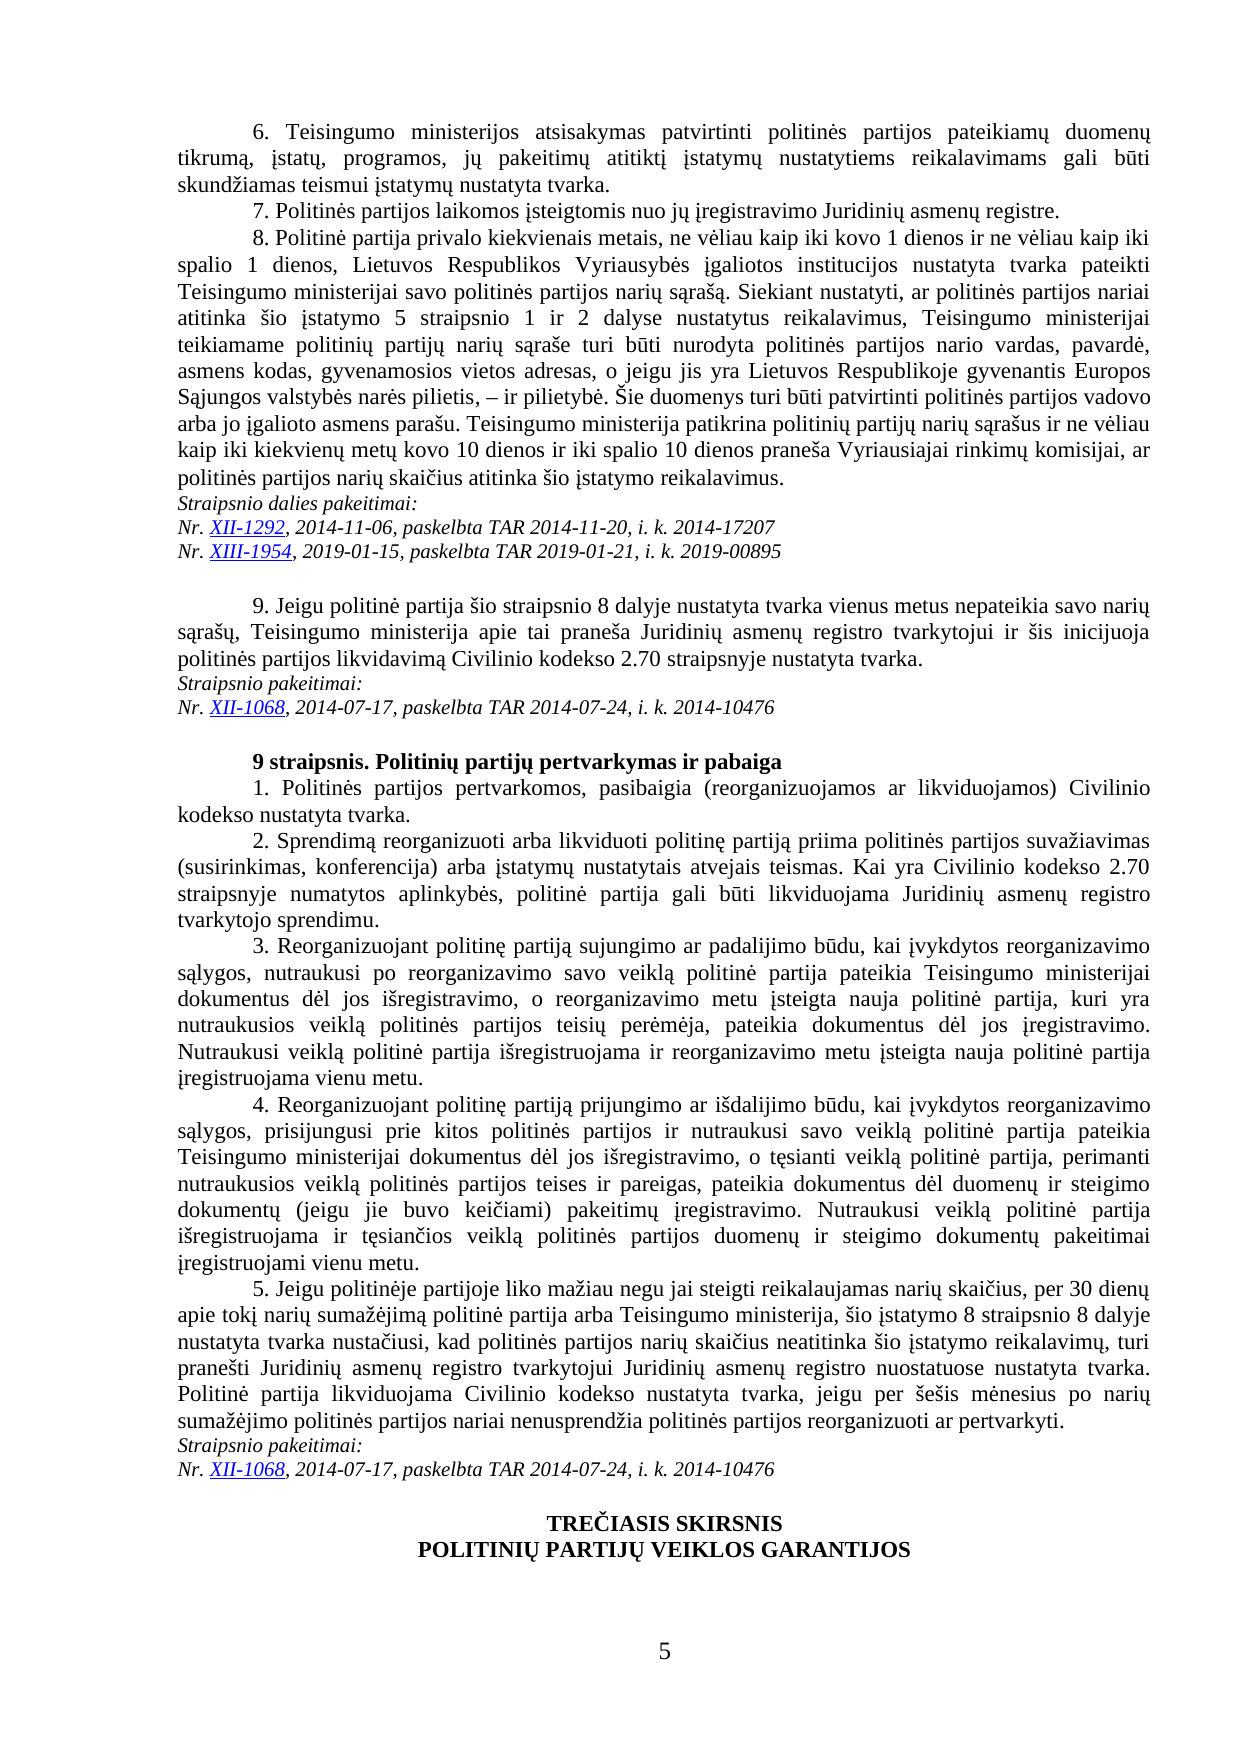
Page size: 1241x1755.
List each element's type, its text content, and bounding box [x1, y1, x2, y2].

text 4. Reorganizuojant politinę partiją prijungimo ar išdalijimo būdu, kai įvykdytos reorganizavimo sąlygos, prisijungusi prie kitos politinės partijos ir nutraukusi savo veiklą politinė partija pateikia Teisingumo ministerijai dokumentus dėl jos išregistravimo, o tęsianti veiklą politinė partija, perimanti nutraukusios veiklą politinės partijos teises ir pareigas, pateikia dokumentus dėl duomenų ir steigimo dokumentų (jeigu jie buvo keičiami) pakeitimų įregistravimo. Nutraukusi veiklą politinė partija išregistruojama ir tęsiančios veiklą politinės partijos duomenų ir steigimo dokumentų pakeitimai įregistruojami vienu metu. [177, 1091, 1152, 1275]
text Straipsnio dalies pakeitimai: [177, 491, 1152, 515]
text Nr. XII-1068, 2014-07-17, paskelbta TAR 2014-07-24, i. k. 2014-10476 [177, 695, 1152, 719]
text Nr. XIII-1954, 2019-01-15, paskelbta TAR 2019-01-21, i. k. 2019-00895 [177, 539, 1152, 563]
text Straipsnio pakeitimai: [177, 1433, 1152, 1457]
text 7. Politinės partijos laikomos įsteigtomis nuo jų įregistravimo Juridinių asmenų registre. [177, 197, 1152, 223]
text 1. Politinės partijos pertvarkomos, pasibaigia (reorganizuojamos ar likviduojamos) Civilinio kodekso nustatyta tvarka. [177, 774, 1152, 827]
text POLITINIŲ PARTIJŲ VEIKLOS GARANTIJOS [177, 1536, 1152, 1563]
text TREČIASIS SKIRSNIS [177, 1510, 1152, 1536]
text 6. Teisingumo ministerijos atsisakymas patvirtinti politinės partijos pateikiamų duomenų tikrumą, įstatų, programos, jų pakeitimų atitiktį įstatymų nustatytiems reikalavimams gali būti skundžiamas teismui įstatymų nustatyta tvarka. [177, 118, 1152, 197]
text 9. Jeigu politinė partija šio straipsnio 8 dalyje nustatyta tvarka vienus metus nepateikia savo narių sąrašų, Teisingumo ministerija apie tai praneša Juridinių asmenų registro tvarkytojui ir šis inicijuoja politinės partijos likvidavimą Civilinio kodekso 2.70 straipsnyje nustatyta tvarka. [177, 592, 1152, 671]
text Nr. XII-1068, 2014-07-17, paskelbta TAR 2014-07-24, i. k. 2014-10476 [177, 1457, 1152, 1481]
text 5. Jeigu politinėje partijoje liko mažiau negu jai steigti reikalaujamas narių skaičius, per 30 dienų apie tokį narių sumažėjimą politinė partija arba Teisingumo ministerija, šio įstatymo 8 straipsnio 8 dalyje nustatyta tvarka nustačiusi, kad politinės partijos narių skaičius neatitinka šio įstatymo reikalavimų, turi pranešti Juridinių asmenų registro tvarkytojui Juridinių asmenų registro nuostatuose nustatyta tvarka. Politinė partija likviduojama Civilinio kodekso nustatyta tvarka, jeigu per šešis mėnesius po narių sumažėjimo politinės partijos nariai nenusprendžia politinės partijos reorganizuoti ar pertvarkyti. [177, 1275, 1152, 1433]
text 2. Sprendimą reorganizuoti arba likviduoti politinę partiją priima politinės partijos suvažiavimas (susirinkimas, konferencija) arba įstatymų nustatytais atvejais teismas. Kai yra Civilinio kodekso 2.70 straipsnyje numatytos aplinkybės, politinė partija gali būti likviduojama Juridinių asmenų registro tvarkytojo sprendimu. [177, 827, 1152, 932]
text 3. Reorganizuojant politinę partiją sujungimo ar padalijimo būdu, kai įvykdytos reorganizavimo sąlygos, nutraukusi po reorganizavimo savo veiklą politinė partija pateikia Teisingumo ministerijai dokumentus dėl jos išregistravimo, o reorganizavimo metu įsteigta nauja politinė partija, kuri yra nutraukusios veiklą politinės partijos teisių perėmėja, pateikia dokumentus dėl jos įregistravimo. Nutraukusi veiklą politinė partija išregistruojama ir reorganizavimo metu įsteigta nauja politinė partija įregistruojama vienu metu. [177, 932, 1152, 1091]
text 9 straipsnis. Politinių partijų pertvarkymas ir pabaiga [177, 748, 1152, 774]
text Nr. XII-1292, 2014-11-06, paskelbta TAR 2014-11-20, i. k. 2014-17207 [177, 515, 1152, 539]
text 8. Politinė partija privalo kiekvienais metais, ne vėliau kaip iki kovo 1 dienos ir ne vėliau kaip iki spalio 1 dienos, Lietuvos Respublikos Vyriausybės įgaliotos institucijos nustatyta tvarka pateikti Teisingumo ministerijai savo politinės partijos narių sąrašą. Siekiant nustatyti, ar politinės partijos nariai atitinka šio įstatymo 5 straipsnio 1 ir 2 dalyse nustatytus reikalavimus, Teisingumo ministerijai teikiamame politinių partijų narių sąraše turi būti nurodyta politinės partijos nario vardas, pavardė, asmens kodas, gyvenamosios vietos adresas, o jeigu jis yra Lietuvos Respublikoje gyvenantis Europos Sąjungos valstybės narės pilietis, – ir pilietybė. Šie duomenys turi būti patvirtinti politinės partijos vadovo arba jo įgalioto asmens parašu. Teisingumo ministerija patikrina politinių partijų narių sąrašus ir ne vėliau kaip iki kiekvienų metų kovo 10 dienos ir iki spalio 10 dienos praneša Vyriausiajai rinkimų komisijai, ar politinės partijos narių skaičius atitinka šio įstatymo reikalavimus. [177, 223, 1152, 491]
text Straipsnio pakeitimai: [177, 671, 1152, 695]
